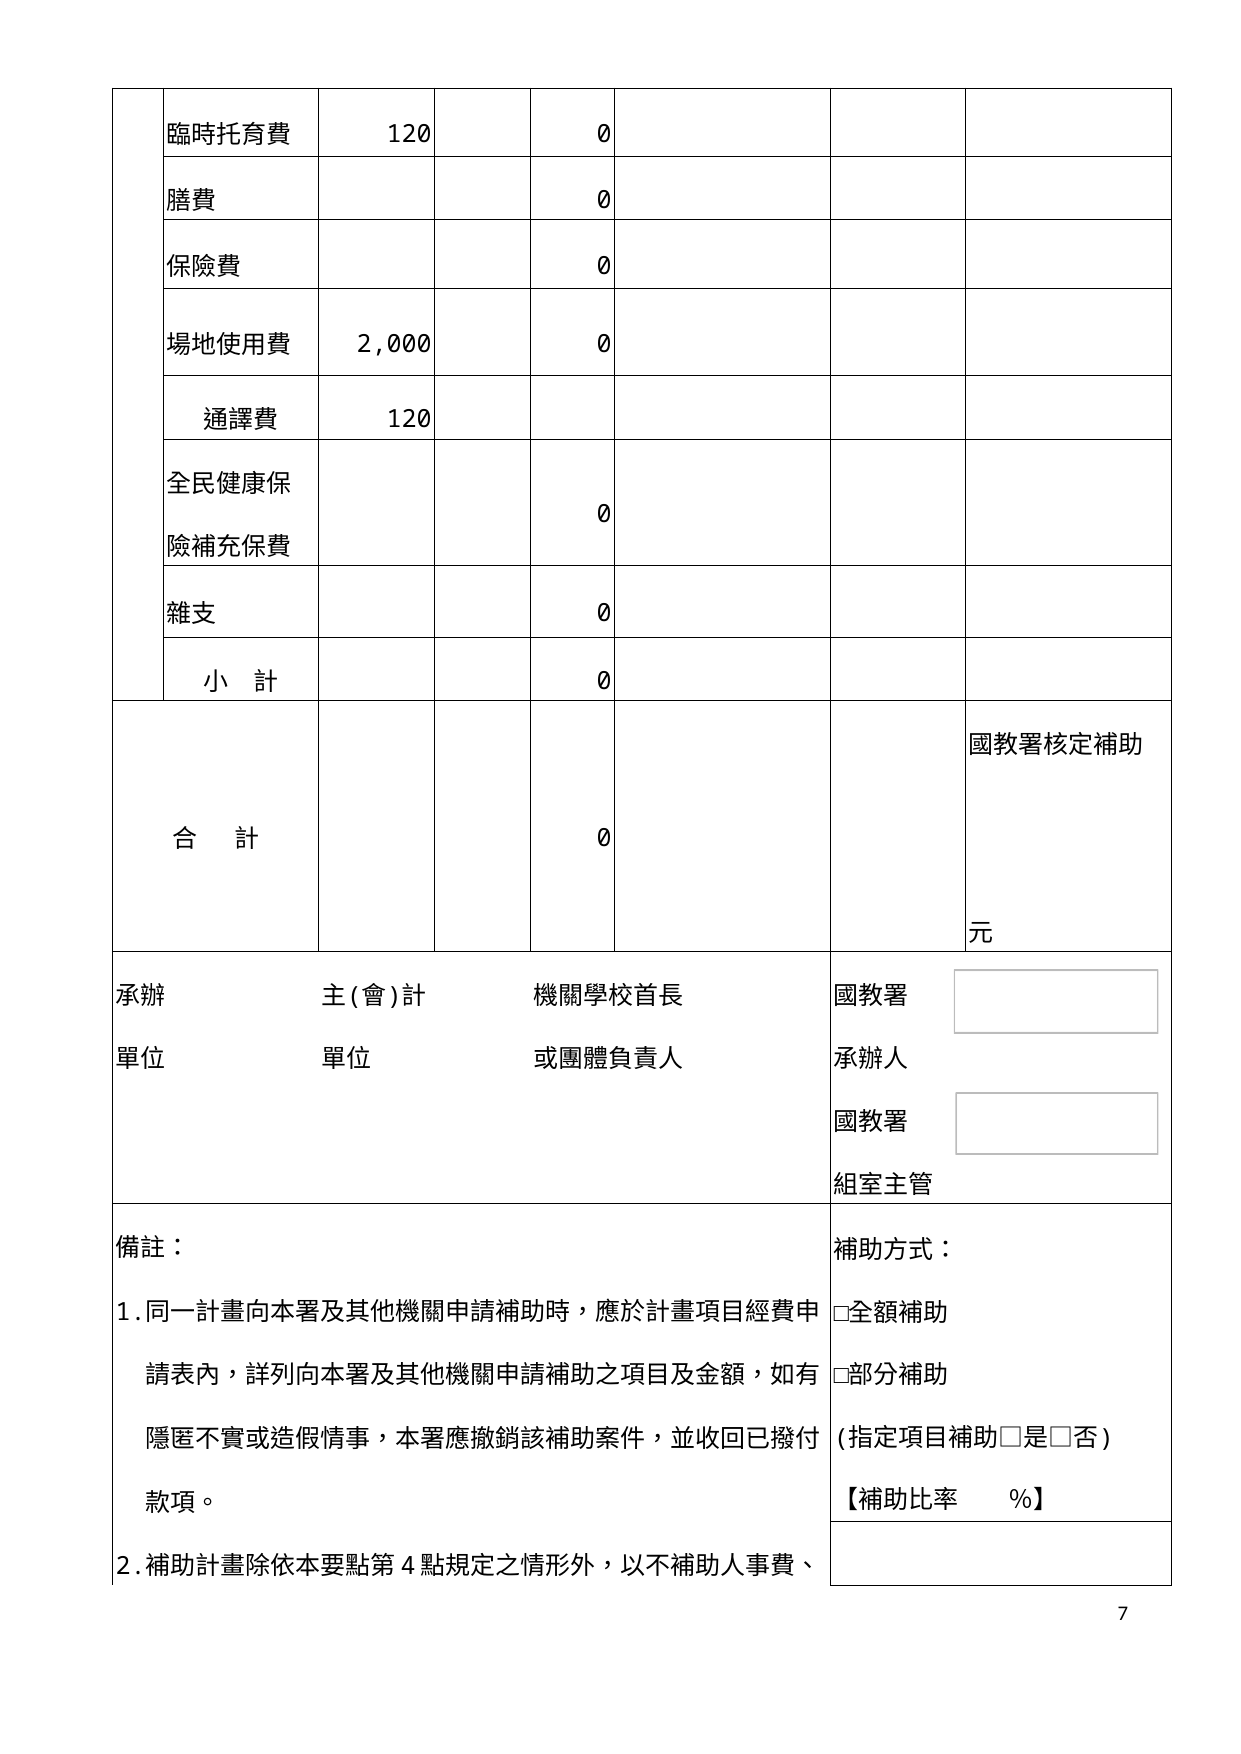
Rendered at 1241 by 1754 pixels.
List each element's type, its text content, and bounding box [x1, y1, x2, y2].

table_cell [831, 220, 965, 288]
table_cell 場地使用費 [164, 289, 318, 375]
table_cell [966, 220, 1171, 288]
table_cell 1.同一計畫向本署及其他機關申請補助時，應於計畫項目經費申 [113, 1267, 830, 1330]
table_cell [435, 566, 530, 637]
table_cell 雜支 [164, 566, 318, 637]
table_cell [615, 376, 830, 439]
table_cell [319, 566, 434, 637]
table_cell [531, 376, 614, 439]
table_cell [966, 638, 1171, 700]
table_cell [966, 157, 1171, 219]
table_cell 全民健康保險補充保費 [164, 440, 318, 565]
table_cell 補助方式： □全額補助 □部分補助 (指定項目補助□是□否) 【補助比率 ％】 [831, 1204, 1171, 1521]
table_cell [831, 1522, 1171, 1584]
table_cell [435, 157, 530, 219]
table_cell 2.補助計畫除依本要點第4點規定之情形外，以不補助人事費、 [113, 1521, 830, 1584]
table_cell 主(會)計 單位 [319, 952, 530, 1203]
table_cell 0 [531, 157, 614, 219]
table_cell 承辦 單位 [113, 952, 319, 1203]
table_cell [113, 89, 163, 700]
table_cell [319, 220, 434, 288]
table_cell [831, 157, 965, 219]
table_cell [615, 638, 830, 700]
table_cell [966, 89, 1171, 156]
table_cell 機關學校首長 或團體負責人 [530, 952, 830, 1203]
table_cell [615, 157, 830, 219]
table_cell [615, 289, 830, 375]
table_cell 國教署 承辦人 [831, 952, 1171, 1077]
table_cell 小 計 [164, 638, 318, 700]
table_cell [831, 289, 965, 375]
table_cell 通譯費 [164, 376, 318, 439]
table_cell [966, 440, 1171, 565]
table_cell 0 [531, 638, 614, 700]
table_cell [615, 701, 830, 951]
table_cell [319, 638, 434, 700]
table_cell [966, 566, 1171, 637]
table_cell [831, 701, 965, 951]
table_cell [435, 376, 530, 439]
table_cell 0 [531, 220, 614, 288]
table_cell 0 [531, 440, 614, 565]
table_cell 隱匿不實或造假情事，本署應撤銷該補助案件，並收回已撥付 [113, 1394, 830, 1457]
table_cell [966, 376, 1171, 439]
table_cell 臨時托育費 [164, 89, 318, 156]
table_cell [615, 440, 830, 565]
table_cell 120 [319, 376, 434, 439]
table_cell 0 [531, 566, 614, 637]
table_cell 合 計 [113, 701, 318, 951]
table_cell 請表內，詳列向本署及其他機關申請補助之項目及金額，如有 [113, 1330, 830, 1394]
table_cell [319, 701, 434, 951]
table_cell [831, 440, 965, 565]
table_cell 2,000 [319, 289, 434, 375]
table_cell [435, 440, 530, 565]
table_cell 0 [531, 289, 614, 375]
table_cell [435, 89, 530, 156]
table_cell [831, 566, 965, 637]
table_cell 備註： [113, 1204, 830, 1267]
table_cell [435, 701, 530, 951]
table_cell [831, 638, 965, 700]
table_cell [831, 376, 965, 439]
table_cell [319, 157, 434, 219]
table_cell [435, 638, 530, 700]
table_cell [435, 220, 530, 288]
table_cell [435, 289, 530, 375]
table_cell [615, 89, 830, 156]
table_cell 120 [319, 89, 434, 156]
table_cell 0 [531, 701, 614, 951]
table_cell [615, 220, 830, 288]
table_cell 保險費 [164, 220, 318, 288]
table_cell 款項。 [113, 1458, 830, 1521]
table_cell [831, 89, 965, 156]
table_cell [615, 566, 830, 637]
table_cell 0 [531, 89, 614, 156]
table_cell [966, 289, 1171, 375]
table_cell 國教署 組室主管 [831, 1077, 1171, 1203]
table_cell [319, 440, 434, 565]
table_cell 膳費 [164, 157, 318, 219]
table_cell 國教署核定補助 元 [966, 701, 1171, 951]
